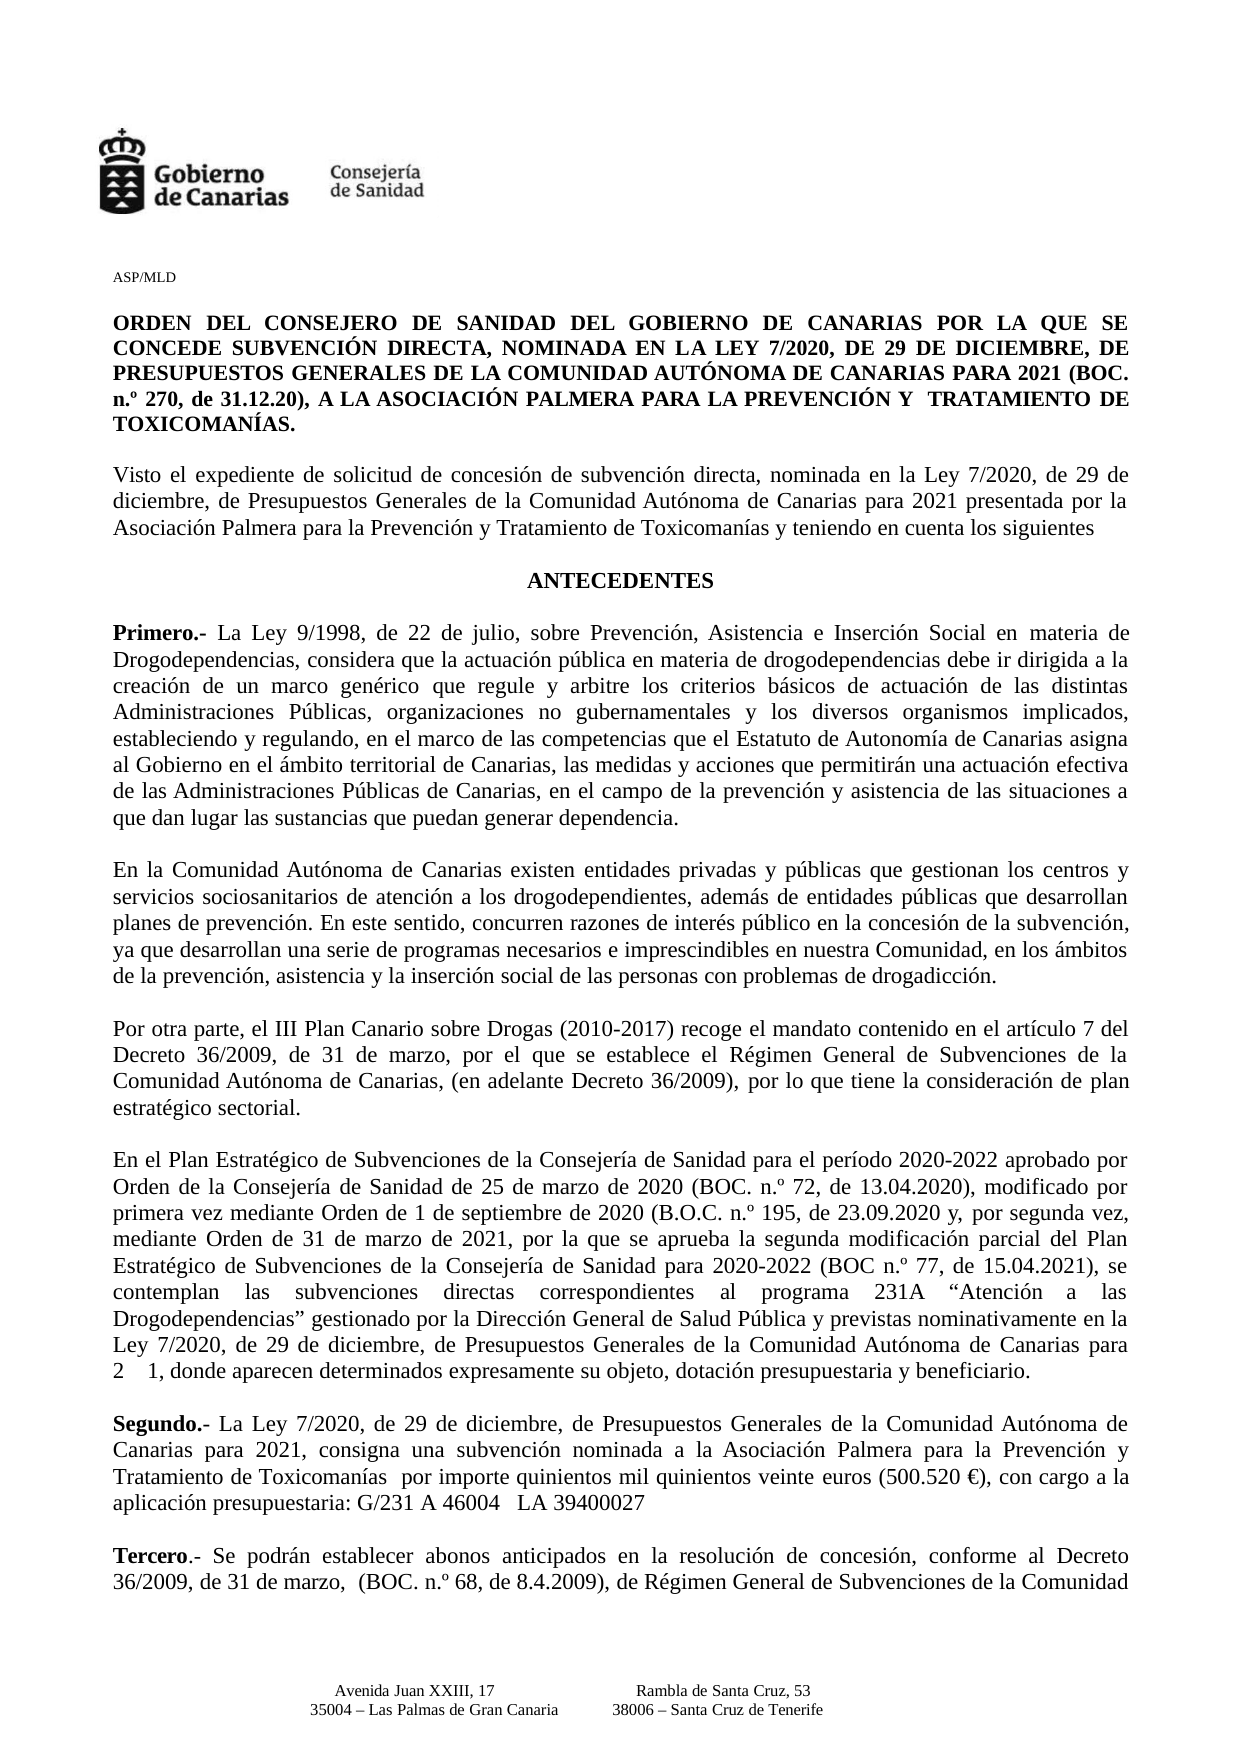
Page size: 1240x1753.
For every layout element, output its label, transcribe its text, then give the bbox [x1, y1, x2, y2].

text Decreto 36/2009, de 31 de marzo, por el que se establece el Régimen General de Subvenciones de la [113, 1043, 1153, 1067]
text 5004 – Las Palmas de Gran Canaria [318, 1701, 583, 1719]
text Administraciones Públicas, organizaciones no gubernamentales y los diversos organismos implicados, [113, 701, 1153, 724]
text servicios sociosanitarios de atención a los drogodependientes, además de entidades públicas que desarrollan [113, 885, 1153, 909]
text Primero.- La Ley 9/1998, de 22 de julio, sobre Prevención, Asistencia e Inserción Social en materia de [113, 622, 1153, 646]
text ASP/MLD [113, 271, 198, 286]
text al Gobierno en el ámbito territorial de Canarias, las medidas y acciones que permitirán una actuación efectiva [113, 753, 1153, 777]
text En la Comunidad Autónoma de Canarias existen entidades privadas y públicas que gestionan los centros y [113, 859, 1153, 883]
text 3 [310, 1701, 318, 1719]
text ANTECEDENTES [527, 569, 739, 593]
text Drogodependencias, considera que la actuación pública en materia de drogodependencias debe ir dirigida a la [113, 648, 1153, 672]
text diciembre, de Presupuestos Generales de la Comunidad Autónoma de Canarias para 2021 presentada por la [113, 490, 1152, 514]
text las [1101, 1280, 1152, 1304]
text Ley 7/2020, de 29 de diciembre, de Presupuestos Generales de la Comunidad Autónoma de Canarias para [113, 1333, 1151, 1357]
text ORDEN DEL CONSEJERO DE SANIDAD DEL GOBIERNO DE CANARIAS POR LA QUE SE [113, 312, 1152, 335]
text Tercero.- Se podrán establecer abonos anticipados en la resolución de concesión, conforme al Decreto [113, 1544, 1151, 1568]
text TOXICOMANÍAS. [113, 413, 1152, 436]
text ya que desarrollan una serie de programas necesarios e imprescindibles en nuestra Comunidad, en los ámbitos [113, 938, 1153, 962]
text primera vez mediante Orden de 1 de septiembre de 2020 (B.O.C. n.º 195, de 23.09.2020 y, por segunda vez, [113, 1201, 1151, 1225]
text Orden de la Consejería de Sanidad de 25 de marzo de 2020 (BOC. n.º 72, de 13.04.2020), modificado por [113, 1175, 1151, 1199]
text mediante Orden de 31 de marzo de 2021, por la que se aprueba la segunda modificación parcial del Plan [113, 1228, 1151, 1252]
text 2 [113, 1359, 149, 1383]
text Rambla de Santa Cruz, 53 [636, 1682, 835, 1700]
text contemplan las subvenciones directas correspondientes al programa 231A “Atención [113, 1280, 1066, 1304]
text Comunidad Autónoma de Canarias, (en adelante Decreto 36/2009), por lo que tiene la consideración de plan [113, 1069, 1153, 1093]
text Asociación Palmera para la Prevención y Tratamiento de Toxicomanías y teniendo en cuenta los siguientes [113, 516, 1152, 540]
text Avenida Juan XXIII, 17 [334, 1682, 519, 1700]
text planes de prevención. En este sentido, concurren razones de interés público en la concesión de la subvención, [113, 911, 1153, 935]
text a [1066, 1280, 1101, 1304]
text CONCEDE SUBVENCIÓN DIRECTA, NOMINADA EN LA LEY 7/2020, DE 29 DE DICIEMBRE, DE [113, 337, 1152, 360]
text Por otra parte, el III Plan Canario sobre Drogas (2010-2017) recoge el mandato contenido en el artículo 7 del [113, 1017, 1153, 1041]
text Visto el expediente de solicitud de concesión de subvención directa, nominada en la Ley 7/2020, de 29 de [113, 463, 1152, 487]
text Estratégico de Subvenciones de la Consejería de Sanidad para 2020-2022 (BOC n.º 77, de 15.04.2021), se [113, 1254, 1151, 1278]
text creación de un marco genérico que regule y arbitre los criterios básicos de actuación de las distintas [113, 674, 1153, 698]
text PRESUPUESTOS GENERALES DE LA COMUNIDAD AUTÓNOMA DE CANARIAS PARA 2021 (BOC. [113, 362, 1152, 385]
text 021, donde aparecen determinados expresamente su objeto, dotación presupuestaria y beneficiario. [149, 1359, 1053, 1383]
text de la prevención, asistencia y la inserción social de las personas con problemas de drogadicción. [113, 964, 1153, 988]
text 38006 – Santa Cruz de Tenerife [612, 1701, 848, 1719]
text n.º 270, de 31.12.20), A LA ASOCIACIÓN PALMERA PARA LA PREVENCIÓN Y TRATAMIENTO DE [113, 388, 1152, 411]
text Canarias para 2021, consigna una subvención nominada a la Asociación Palmera para la Prevención y [113, 1438, 1152, 1462]
text 6/2009, de 31 de marzo, (BOC. n.º 68, de 8.4.2009), de Régimen General de Subvenciones de la Comunidad [124, 1570, 1152, 1594]
text de las Administraciones Públicas de Canarias, en el campo de la prevención y asistencia de las situaciones a [113, 780, 1153, 804]
text estableciendo y regulando, en el marco de las competencias que el Estatuto de Autonomía de Canarias asigna [113, 727, 1153, 751]
text 3 [113, 1570, 124, 1594]
text En el Plan Estratégico de Subvenciones de la Consejería de Sanidad para el período 2020-2022 aprobado por [113, 1149, 1151, 1173]
text estratégico sectorial. [113, 1096, 1153, 1120]
text aplicación presupuestaria: G/231 A 46004 LA 39400027 [113, 1491, 1152, 1515]
text Segundo.- La Ley 7/2020, de 29 de diciembre, de Presupuestos Generales de la Comunidad Autónoma de [113, 1412, 1152, 1436]
text que dan lugar las sustancias que puedan generar dependencia. [113, 806, 1153, 830]
text Drogodependencias” gestionado por la Dirección General de Salud Pública y previstas nominativamente en la [113, 1307, 1151, 1331]
text Tratamiento de Toxicomanías por importe quinientos mil quinientos veinte euros (500.520 €), con cargo a la [113, 1465, 1152, 1489]
